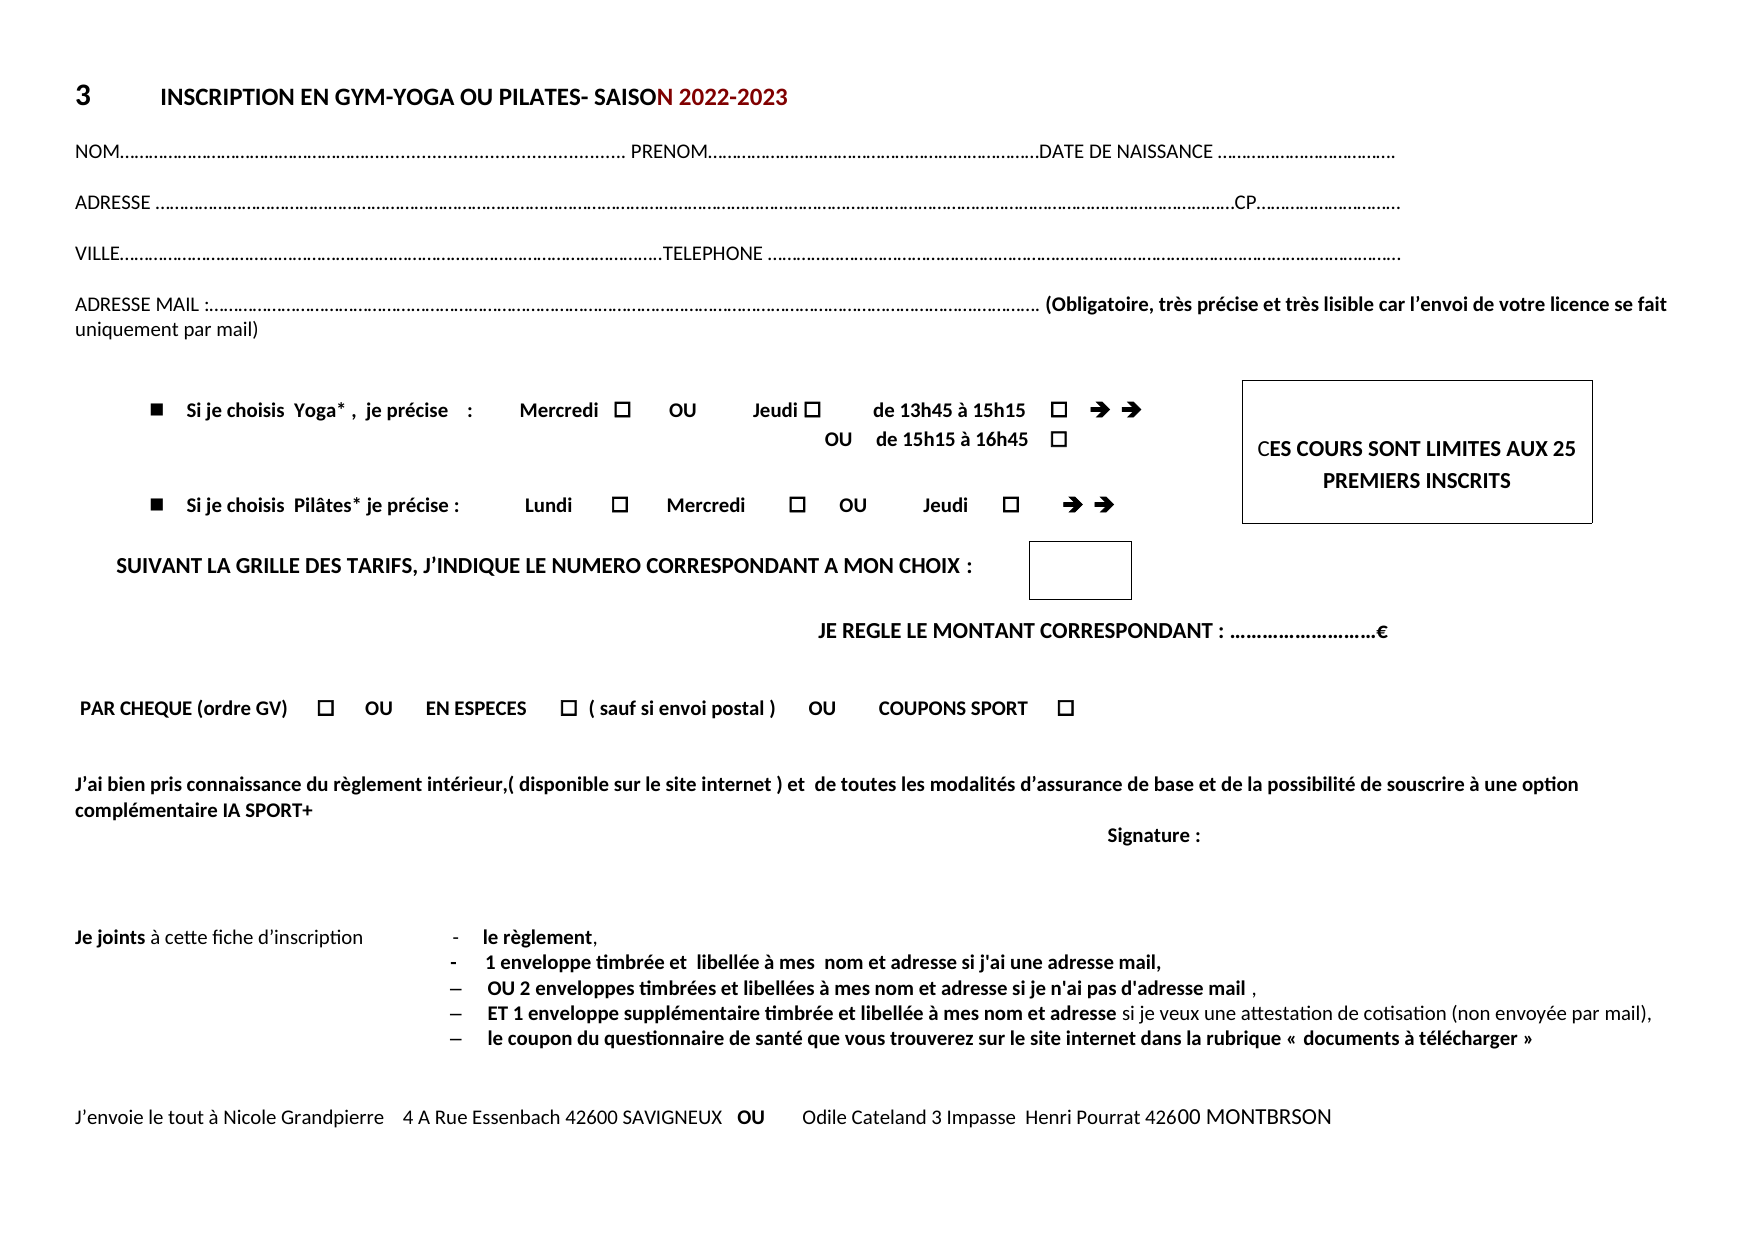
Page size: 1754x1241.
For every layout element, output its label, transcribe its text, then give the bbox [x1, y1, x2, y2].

text [1030, 542, 1131, 599]
text OU de 15h15 à 16h45  [149, 426, 1242, 452]
text NOM………………………………………………............................................... PRENOM……………………………………………………………DATE DE NAISSANCE ………………………………. [75, 138, 1679, 164]
text 3 INSCRIPTION EN GYM-YOGA OU PILATES- SAISON 2022-2023 [75, 75, 1679, 113]
list [1593, 397, 1679, 422]
text CES COURS SONT LIMITES AUX 25 PREMIERS INSCRITS [1251, 434, 1583, 494]
text JE REGLE LE MONTANT CORRESPONDANT : ………………………€ [75, 614, 1679, 644]
text ADRESSE MAIL :…………………………………………………………………………………………………………………………………………….…………. (Obligatoire, très précise et très lisible car l’envoi de votre licence se fait uniquement par mail) [75, 291, 1679, 342]
text SUIVANT LA GRILLE DES TARIFS, J’INDIQUE LE NUMERO CORRESPONDANT A MON CHOIX : [75, 528, 1679, 588]
text Je joints à cette fiche d’inscription - le règlement, [75, 924, 1679, 949]
text J’ai bien pris connaissance du règlement intérieur,( disponible sur le site internet ) et de toutes les modalités d’assurance de base et de la possibilité de souscrire à une option complémentaire IA SPORT+ [75, 771, 1679, 822]
text ADRESSE ………………………………………………………………………………………………………………………………………………………………………………………………………CP………………………… [75, 189, 1679, 215]
text Signature : [75, 822, 1679, 848]
list [1593, 492, 1679, 517]
text [1593, 426, 1679, 452]
list ET 1 enveloppe supplémentaire timbrée et libellée à mes nom et adresse si je veux une attestation de cotisation (non envoyée par mail), [450, 1000, 1679, 1026]
list OU 2 enveloppes timbrées et libellées à mes nom et adresse si je n'ai pas d'adresse mail , [450, 975, 1679, 1000]
list Si je choisis Yoga* , je précise : Mercredi  OU Jeudi  de 13h45 à 15h15    [149, 397, 1242, 422]
list Si je choisis Pilâtes* je précise : Lundi  Mercredi  OU Jeudi    [149, 492, 1242, 517]
text J’envoie le tout à Nicole Grandpierre 4 A Rue Essenbach 42600 SAVIGNEUX OU Odile Cateland 3 Impasse Henri Pourrat 42600 MONTBRSON [75, 1102, 1679, 1130]
text VILLE…………………………………………………………………………………………………..TELEPHONE …………………………………………………………………………………………………………………… [75, 240, 1679, 266]
list le coupon du questionnaire de santé que vous trouverez sur le site internet dans la rubrique « documents à télécharger » [450, 1026, 1679, 1051]
text - 1 enveloppe timbrée et libellée à mes nom et adresse si j'ai une adresse mail, [75, 949, 1679, 975]
text PAR CHEQUE (ordre GV)  OU EN ESPECES  ( sauf si envoi postal ) OU COUPONS SPORT  [75, 695, 1679, 721]
